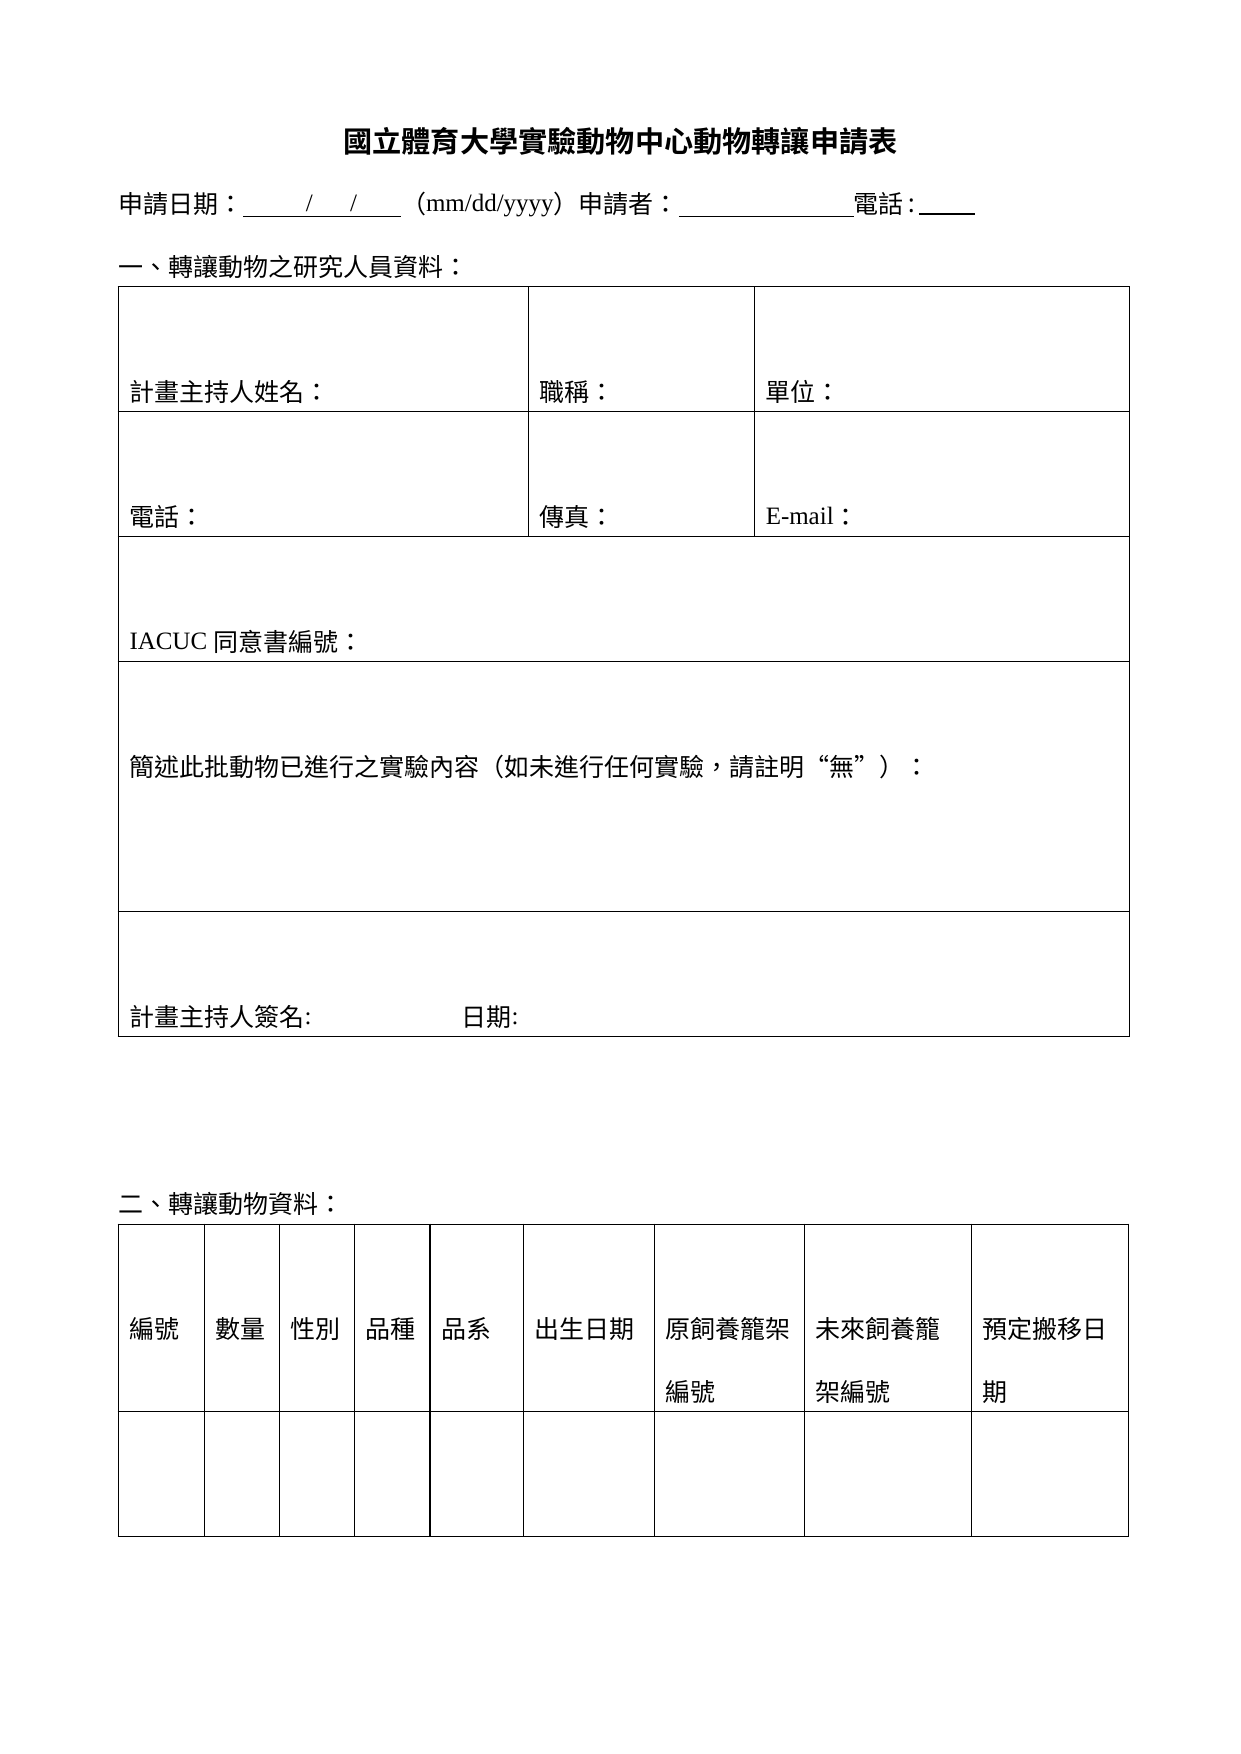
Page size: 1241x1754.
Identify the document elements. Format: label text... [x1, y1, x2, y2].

table_cell [119, 1412, 204, 1536]
table_header 計畫主持人姓名： [119, 287, 528, 411]
text 二、轉讓動物資料： [118, 1161, 1122, 1223]
table_cell [655, 1412, 804, 1536]
table_cell [972, 1412, 1128, 1536]
table_header 性別 [280, 1225, 354, 1411]
table_header 品種 [355, 1225, 429, 1411]
table_cell 電話： [119, 412, 528, 536]
table_header 職稱： [529, 287, 754, 411]
table_cell [524, 1412, 654, 1536]
table_cell [431, 1412, 523, 1536]
table_header 單位： [755, 287, 1129, 411]
table_cell 傳真： [529, 412, 754, 536]
table_header 數量 [205, 1225, 279, 1411]
text 國立體育大學實驗動物中心動物轉讓申請表 [118, 98, 1122, 161]
table_cell 簡述此批動物已進行之實驗內容（如未進行任何實驗，請註明“無”）： [119, 662, 1129, 911]
text 一、轉讓動物之研究人員資料： [118, 223, 1122, 286]
table_cell [355, 1412, 429, 1536]
table_cell 計畫主持人簽名: 日期: [119, 912, 1129, 1036]
table_cell [205, 1412, 279, 1536]
table_header 編號 [119, 1225, 204, 1411]
table_header 品系 [431, 1225, 523, 1411]
table_header 原飼養籠架編號 [655, 1225, 804, 1411]
text 申請日期： / / （mm/dd/yyyy）申請者： 電話: [118, 161, 1122, 223]
table_cell IACUC 同意書編號： [119, 537, 1129, 661]
table_header 預定搬移日期 [972, 1225, 1128, 1411]
table_header 未來飼養籠架編號 [805, 1225, 971, 1411]
table_cell E-mail： [755, 412, 1129, 536]
table_cell [280, 1412, 354, 1536]
table_header 出生日期 [524, 1225, 654, 1411]
table_cell [805, 1412, 971, 1536]
